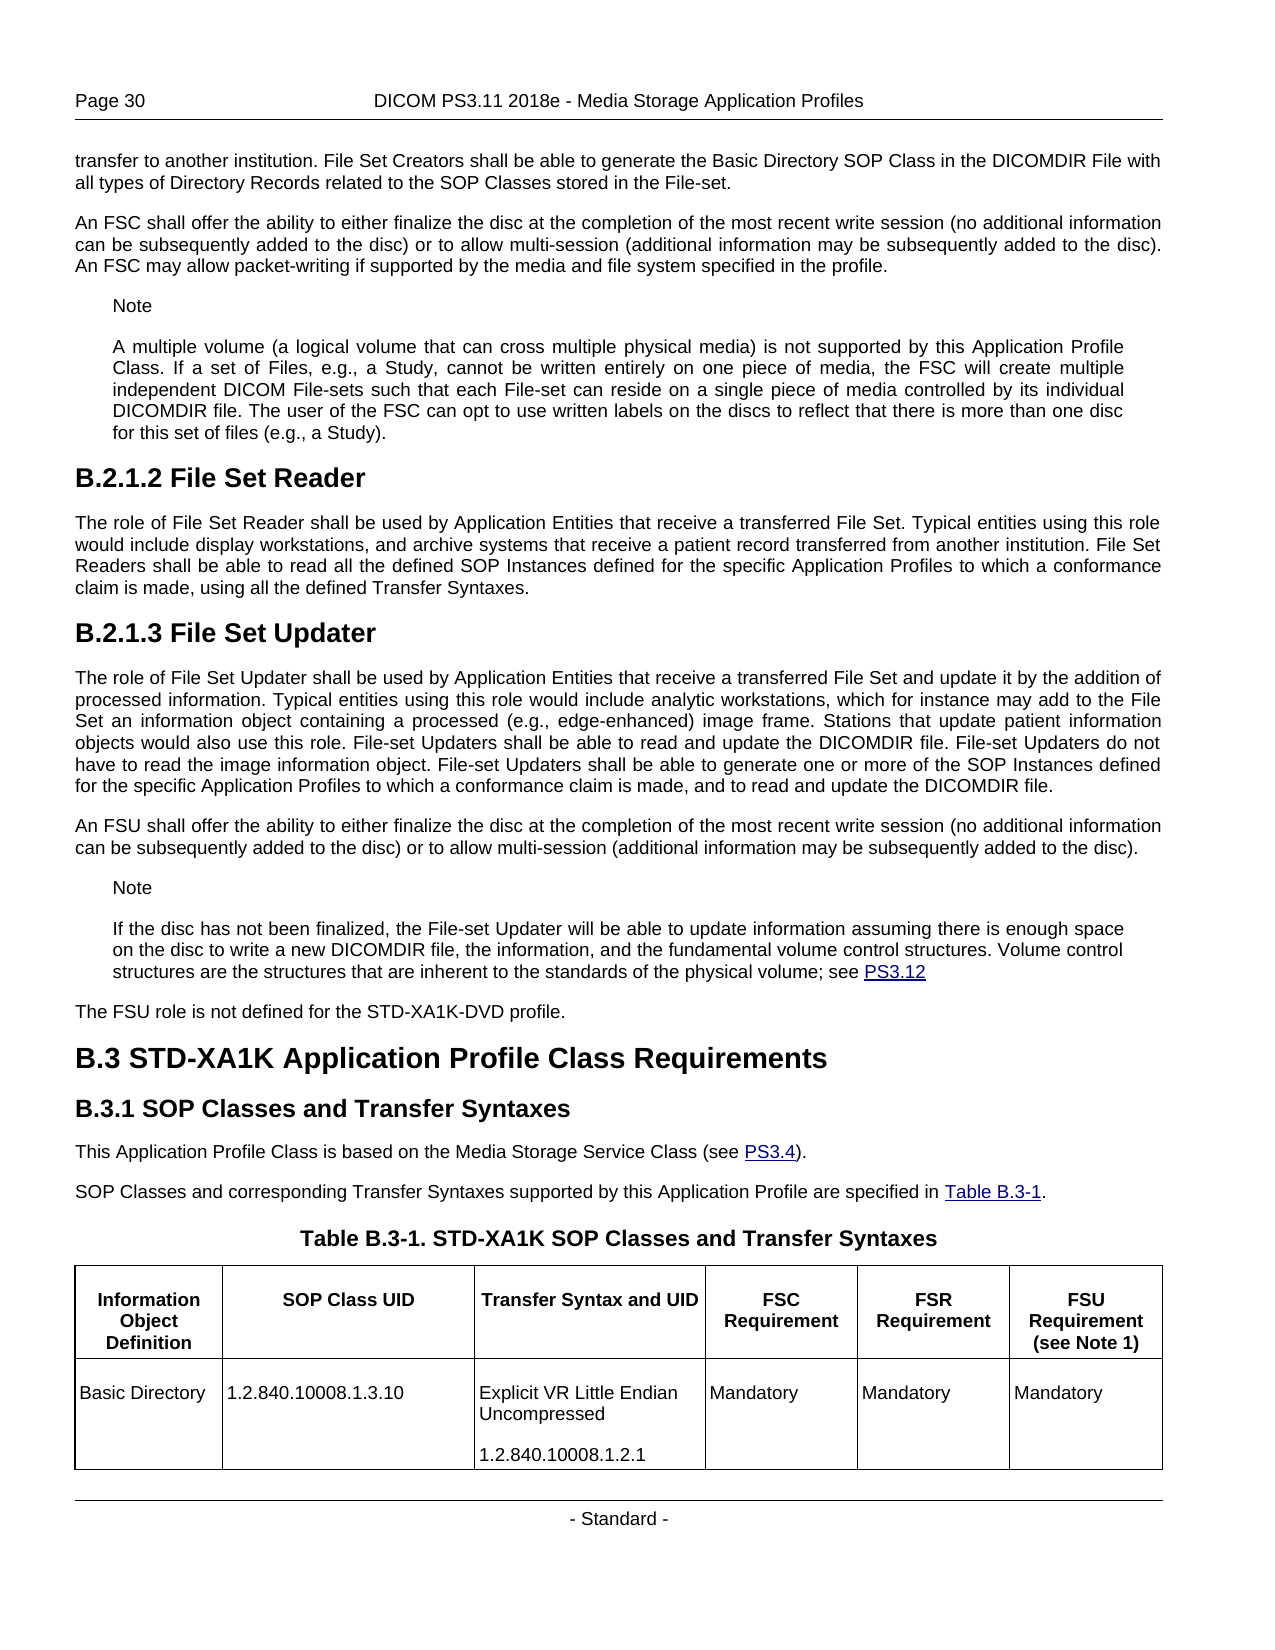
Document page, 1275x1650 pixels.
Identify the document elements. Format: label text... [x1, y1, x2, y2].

text B.2.1.2 File Set Reader [75, 462, 1162, 493]
text An FSU shall offer the ability to either finalize the disc at the completion of the most recent write session (no additional information can be subsequently added to the disc) or to allow multi-session (additional information may be subsequently added to the disc). [75, 815, 1162, 858]
text B.3.1 SOP Classes and Transfer Syntaxes [75, 1093, 1162, 1122]
text A multiple volume (a logical volume that can cross multiple physical media) is not supported by this Application Profile Class. If a set of Files, e.g., a Study, cannot be written entirely on one piece of media, the FSC will create multiple independent DICOM File-sets such that each File-set can reside on a single piece of media controlled by its individual DICOMDIR file. The user of the FSC can opt to use written labels on the discs to reflect that there is more than one disc for this set of files (e.g., a Study). [112, 336, 1125, 443]
table_cell Mandatory [858, 1359, 1009, 1469]
table_cell Basic Directory [76, 1359, 222, 1469]
table_header Transfer Syntax and UID [475, 1266, 705, 1358]
table_header FSC Requirement [706, 1266, 857, 1358]
text B.3 STD-XA1K Application Profile Class Requirements [75, 1041, 1162, 1075]
text The role of File Set Updater shall be used by Application Entities that receive a transferred File Set and update it by the addition of processed information. Typical entities using this role would include analytic workstations, which for instance may add to the File Set an information object containing a processed (e.g., edge-enhanced) image frame. Stations that update patient information objects would also use this role. File-set Updaters shall be able to read and update the DICOMDIR file. File-set Updaters do not have to read the image information object. File-set Updaters shall be able to generate one or more of the SOP Instances defined for the specific Application Profiles to which a conformance claim is made, and to read and update the DICOMDIR file. [75, 667, 1162, 797]
table_cell Mandatory [1010, 1359, 1162, 1469]
text This Application Profile Class is based on the Media Storage Service Class (see PS3.4). [75, 1141, 1162, 1163]
text An FSC shall offer the ability to either finalize the disc at the completion of the most recent write session (no additional information can be subsequently added to the disc) or to allow multi-session (additional information may be subsequently added to the disc). An FSC may allow packet-writing if supported by the media and file system specified in the profile. [75, 212, 1162, 277]
table_header SOP Class UID [223, 1266, 474, 1358]
text Note [112, 877, 1125, 899]
table_cell 1.2.840.10008.1.3.10 [223, 1359, 474, 1469]
text Table B.3-1. STD-XA1K SOP Classes and Transfer Syntaxes [75, 1225, 1162, 1251]
text The FSU role is not defined for the STD-XA1K-DVD profile. [75, 1001, 1162, 1022]
text SOP Classes and corresponding Transfer Syntaxes supported by this Application Profile are specified in Table B.3-1. [75, 1181, 1162, 1203]
text transfer to another institution. File Set Creators shall be able to generate the Basic Directory SOP Class in the DICOMDIR File with all types of Directory Records related to the SOP Classes stored in the File-set. [75, 150, 1162, 193]
table_header FSR Requirement [858, 1266, 1009, 1358]
text The role of File Set Reader shall be used by Application Entities that receive a transferred File Set. Typical entities using this role would include display workstations, and archive systems that receive a patient record transferred from another institution. File Set Readers shall be able to read all the defined SOP Instances defined for the specific Application Profiles to which a conformance claim is made, using all the defined Transfer Syntaxes. [75, 512, 1162, 598]
table_header Information Object Definition [76, 1266, 222, 1358]
table_header FSU Requirement (see Note 1) [1010, 1266, 1162, 1358]
text B.2.1.3 File Set Updater [75, 617, 1162, 648]
table_cell Mandatory [706, 1359, 857, 1469]
text Note [112, 295, 1125, 317]
table_cell Explicit VR Little Endian Uncompressed 1.2.840.10008.1.2.1 [475, 1359, 705, 1469]
text If the disc has not been finalized, the File-set Updater will be able to update information assuming there is enough space on the disc to write a new DICOMDIR file, the information, and the fundamental volume control structures. Volume control structures are the structures that are inherent to the standards of the physical volume; see PS3.12 [112, 917, 1125, 982]
